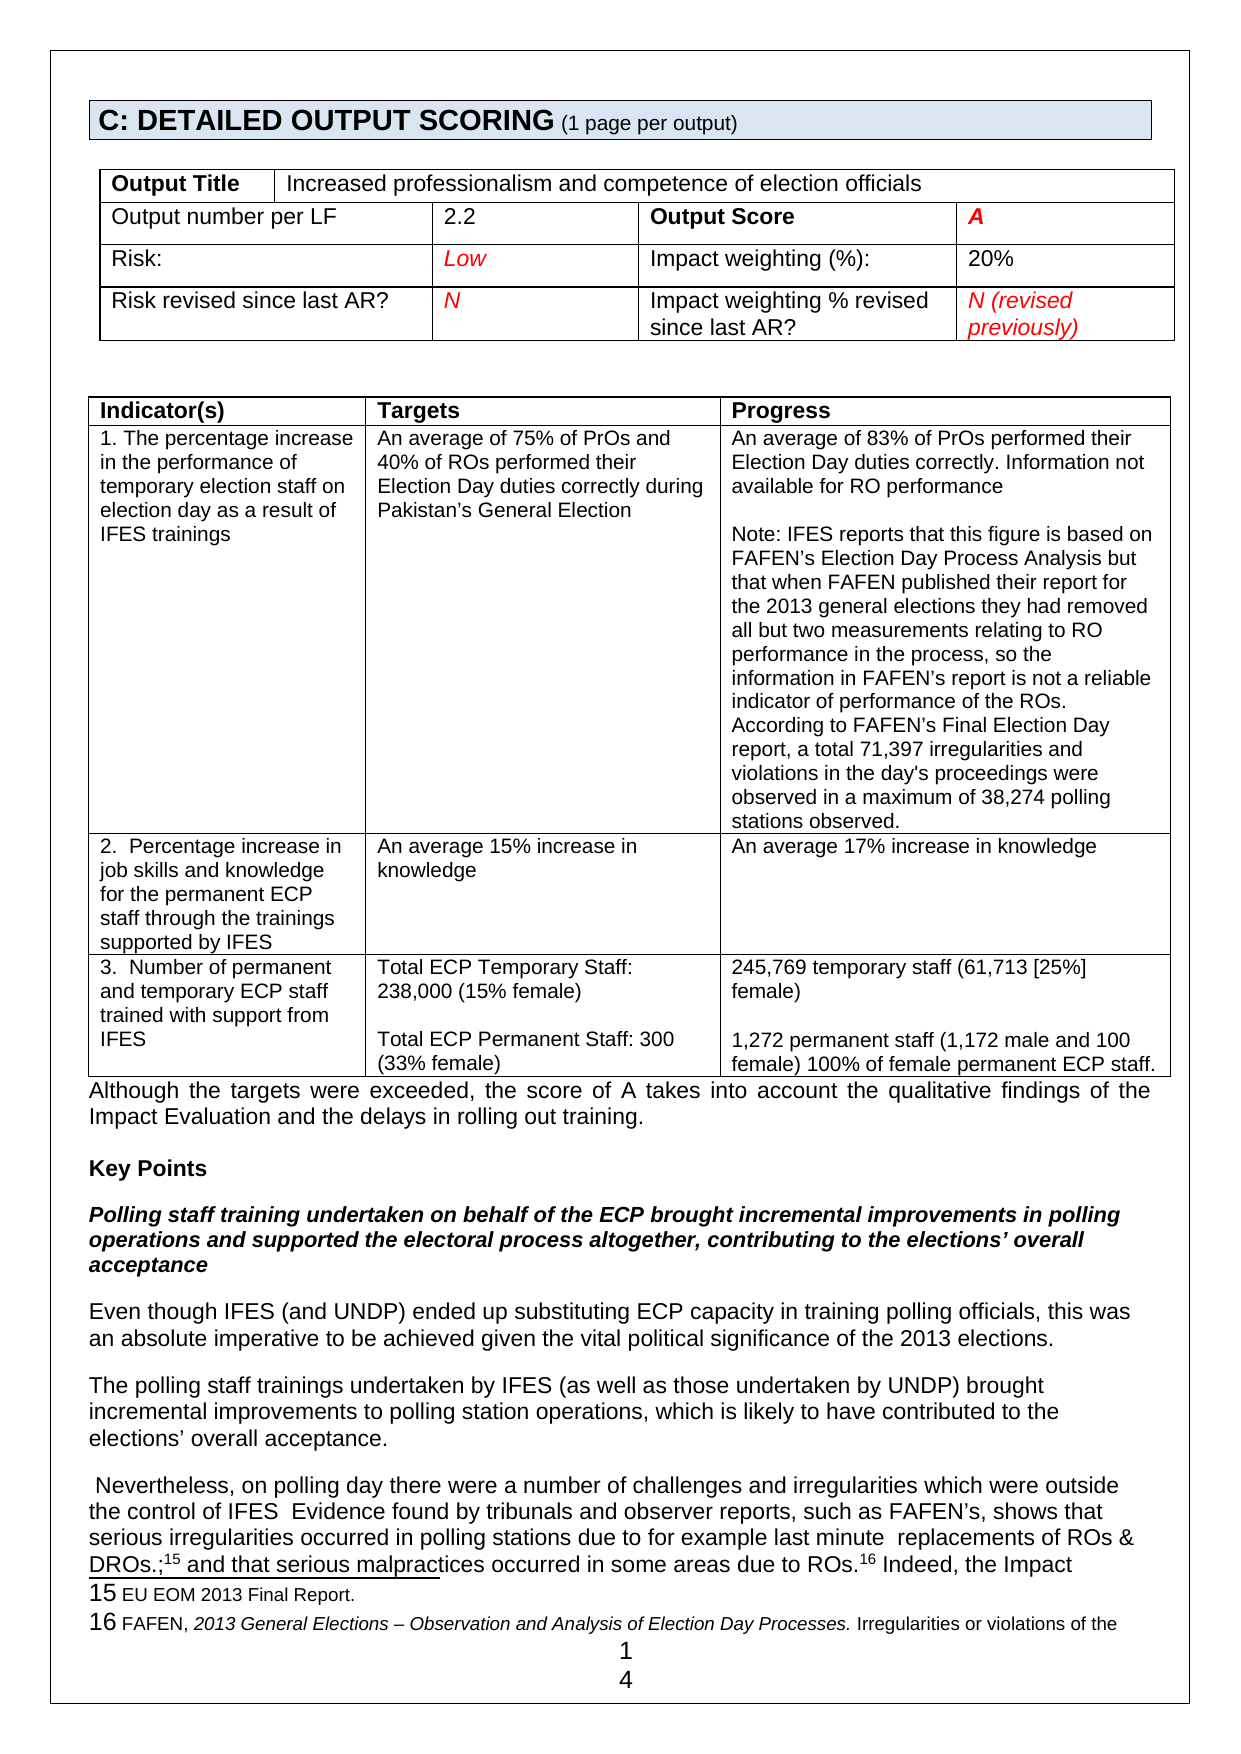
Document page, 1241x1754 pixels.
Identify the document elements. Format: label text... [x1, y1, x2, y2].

table_cell Output number per LF [101, 203, 432, 244]
table_cell 1. The percentage increase in the performance of temporary election staff on election day as a result of IFES trainings [89, 426, 365, 833]
table_cell N [433, 288, 638, 340]
table_header Indicator(s) [89, 398, 365, 425]
table_cell Risk: [101, 245, 432, 286]
table_cell Risk revised since last AR? [101, 288, 432, 340]
text Even though IFES (and UNDP) ended up substituting ECP capacity in training polling officials, this was an absolute imperative to be achieved given the vital political significance of the 2013 elections. [89, 1298, 1152, 1351]
text Key Points [89, 1154, 1152, 1181]
text EU EOM 2013 Final Report. [89, 1578, 1152, 1607]
table_cell An average 17% increase in knowledge [721, 834, 1170, 954]
table_header Output Title [101, 170, 274, 202]
table_cell An average 15% increase in knowledge [366, 834, 720, 954]
table_cell 2.2 [433, 203, 638, 244]
table_cell A [957, 203, 1174, 244]
text The polling staff trainings undertaken by IFES (as well as those undertaken by UNDP) brought incremental improvements to polling station operations, which is likely to have contributed to the elections’ overall acceptance. [89, 1372, 1152, 1451]
text Although the targets were exceeded, the score of A takes into account the qualitative findings of the Impact Evaluation and the delays in rolling out training. [89, 1077, 1152, 1129]
table_cell An average of 83% of PrOs performed their Election Day duties correctly. Information not available for RO performance Note: IFES reports that this figure is based on FAFEN’s Election Day Process Analysis but that when FAFEN published their report for the 2013 general elections they had removed all but two measurements relating to RO performance in the process, so the information in FAFEN’s report is not a reliable indicator of performance of the ROs. According to FAFEN’s Final Election Day report, a total 71,397 irregularities and violations in the day's proceedings were observed in a maximum of 38,274 polling stations observed. [721, 426, 1170, 833]
table_cell 20% [957, 245, 1174, 286]
table_cell Impact weighting % revised since last AR? [639, 288, 956, 340]
table_cell Low [433, 245, 638, 286]
table_cell 245,769 temporary staff (61,713 [25%] female) 1,272 permanent staff (1,172 male and 100 female) 100% of female permanent ECP staff. [721, 955, 1170, 1076]
table_header Progress [721, 398, 1170, 425]
subtitle C: DETAILED OUTPUT SCORING (1 page per output) [90, 101, 1151, 139]
table_cell Total ECP Temporary Staff: 238,000 (15% female) Total ECP Permanent Staff: 300 (33% female) [366, 955, 720, 1076]
table_cell Impact weighting (%): [639, 245, 956, 286]
table_cell 3. Number of permanent and temporary ECP staff trained with support from IFES [89, 955, 365, 1076]
table_header Targets [366, 398, 720, 425]
text Nevertheless, on polling day there were a number of challenges and irregularities which were outside the control of IFES Evidence found by tribunals and observer reports, such as FAFEN’s, shows that serious irregularities occurred in polling stations due to for example last minute replacements of ROs & DROs.; and that serious malpractices occurred in some areas due to ROs. Indeed, the Impact [89, 1472, 1152, 1577]
table_cell An average of 75% of PrOs and 40% of ROs performed their Election Day duties correctly during Pakistan’s General Election [366, 426, 720, 833]
table_header Increased professionalism and competence of election officials [275, 170, 1174, 202]
text Polling staff training undertaken on behalf of the ECP brought incremental improvements in polling operations and supported the electoral process altogether, contributing to the elections’ overall acceptance [89, 1202, 1152, 1277]
table_cell 2. Percentage increase in job skills and knowledge for the permanent ECP staff through the trainings supported by IFES [89, 834, 365, 954]
table_cell Output Score [639, 203, 956, 244]
table_cell N (revised previously) [957, 288, 1174, 340]
text FAFEN, 2013 General Elections – Observation and Analysis of Election Day Processes. Irregularities or violations of the [89, 1607, 1152, 1636]
